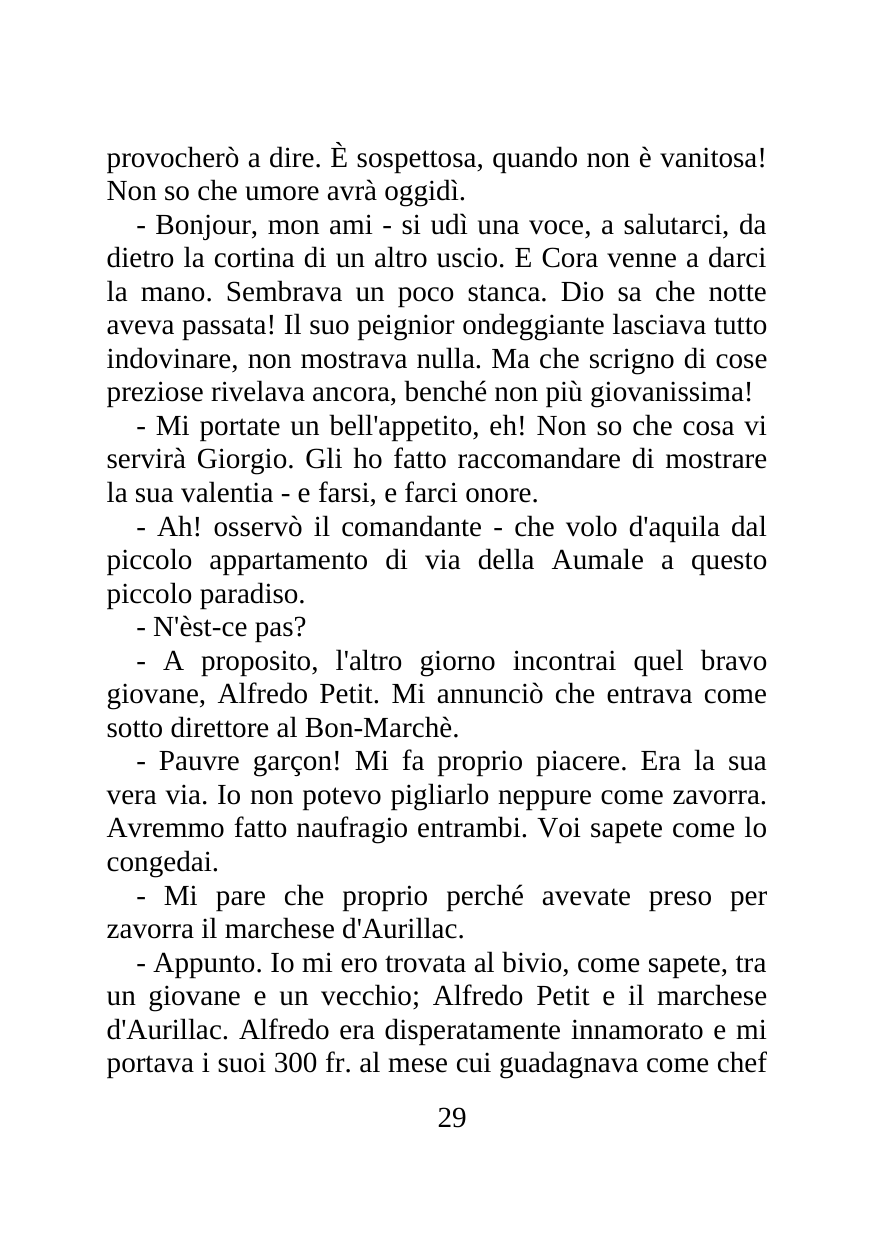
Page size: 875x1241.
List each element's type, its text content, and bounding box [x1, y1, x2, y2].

text - A proposito, l'altro giorno incontrai quel bravo giovane, Alfredo Petit. Mi annunciò che entrava come sotto direttore al Bon-Marchè. [106, 643, 768, 743]
text provocherò a dire. È sospettosa, quando non è vanitosa! Non so che umore avrà oggidì. [106, 140, 768, 207]
text - Bonjour, mon ami - si udì una voce, a salutarci, da dietro la cortina di un altro uscio. E Cora venne a darci la mano. Sembrava un poco stanca. Dio sa che notte aveva passata! Il suo peignior ondeggiante lasciava tutto indovinare, non mostrava nulla. Ma che scrigno di cose preziose rivelava ancora, benché non più giovanissima! [106, 207, 768, 408]
text - N'èst-ce pas? [106, 609, 768, 643]
text - Ah! osservò il comandante - che volo d'aquila dal piccolo appartamento di via della Aumale a questo piccolo paradiso. [106, 509, 768, 609]
text - Mi portate un bell'appetito, eh! Non so che cosa vi servirà Giorgio. Gli ho fatto raccomandare di mostrare la sua valentia - e farsi, e farci onore. [106, 408, 768, 509]
text - Mi pare che proprio perché avevate preso per zavorra il marchese d'Aurillac. [106, 878, 768, 945]
text - Pauvre garçon! Mi fa proprio piacere. Era la sua vera via. Io non potevo pigliarlo neppure come zavorra. Avremmo fatto naufragio entrambi. Voi sapete come lo congedai. [106, 743, 768, 878]
text - Appunto. Io mi ero trovata al bivio, come sapete, tra un giovane e un vecchio; Alfredo Petit e il marchese d'Aurillac. Alfredo era disperatamente innamorato e mi portava i suoi 300 fr. al mese cui guadagnava come chef [106, 945, 768, 1079]
